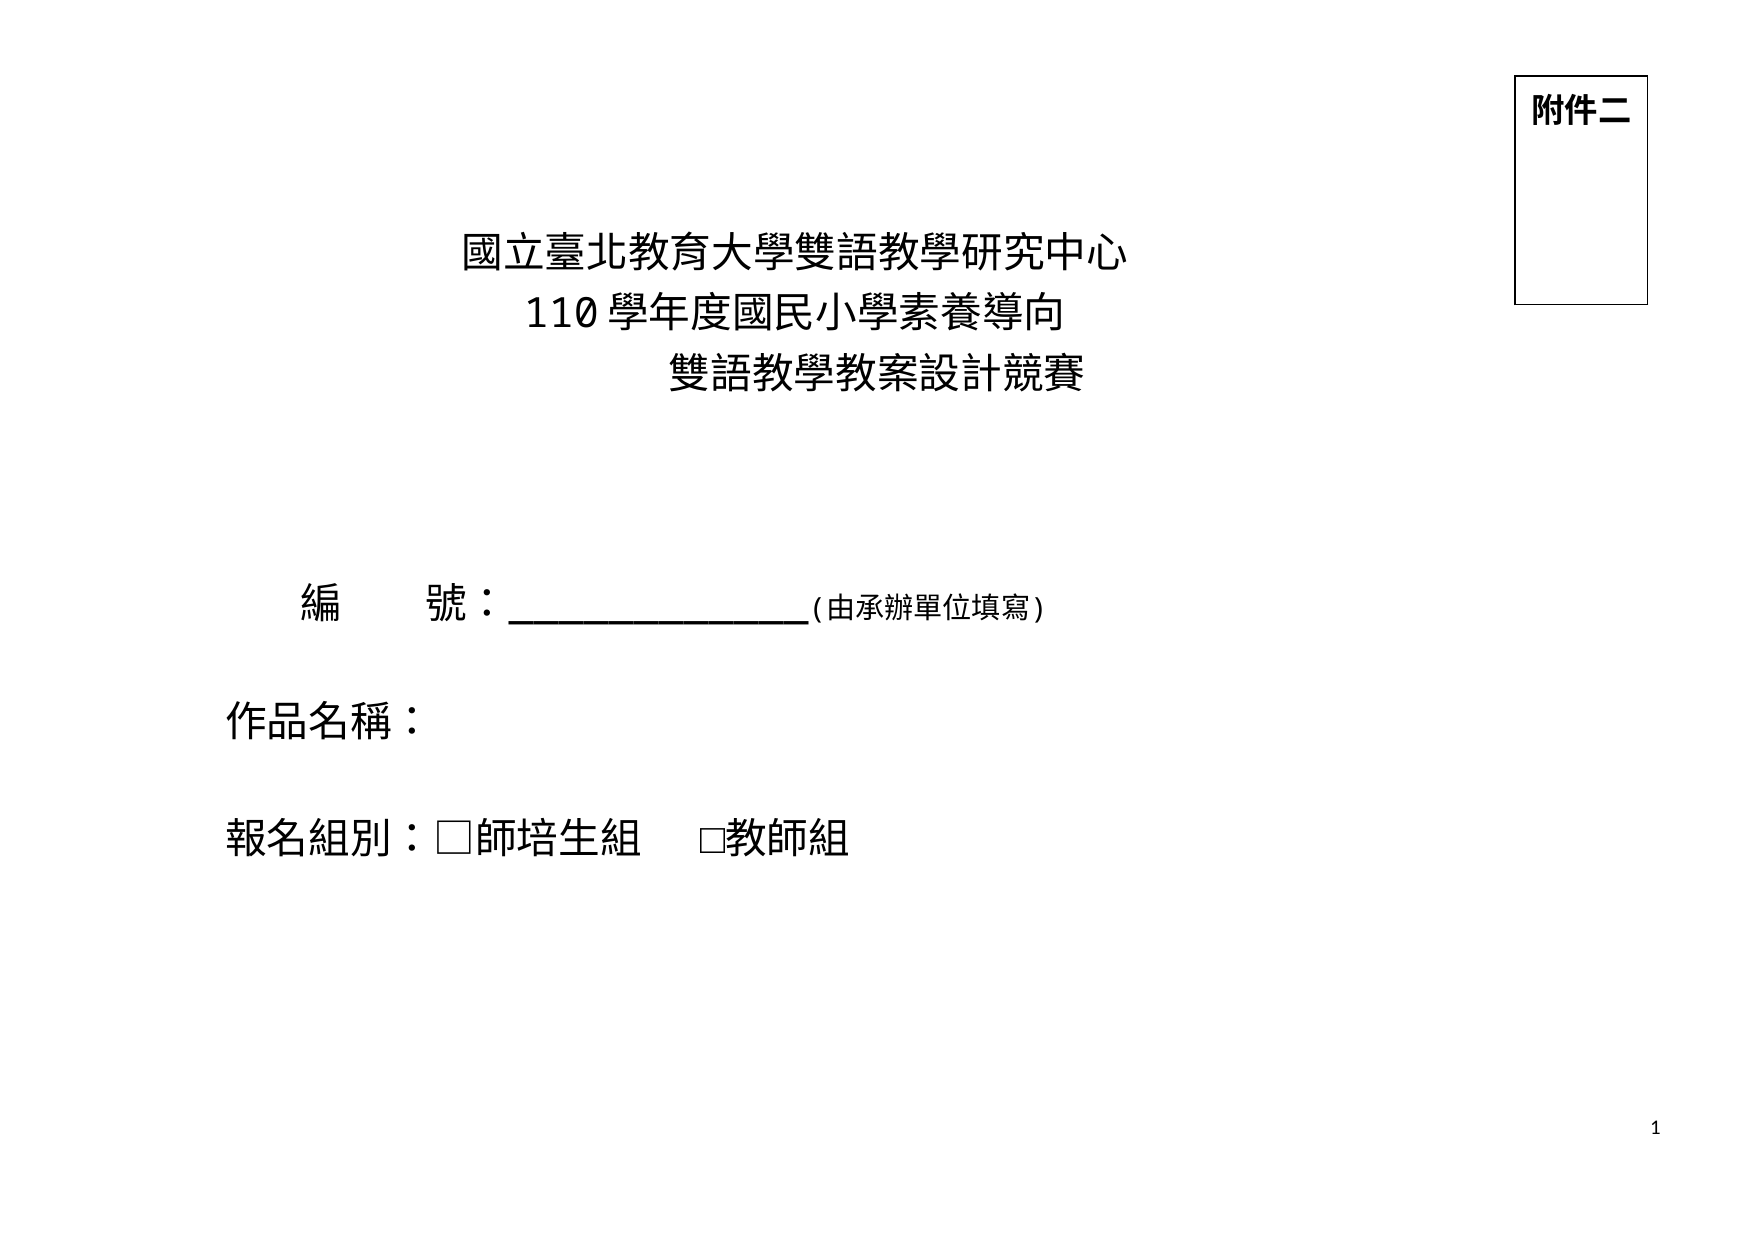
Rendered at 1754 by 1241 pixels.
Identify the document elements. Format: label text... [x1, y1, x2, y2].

text 附件二 [1531, 84, 1632, 132]
text 編 號：____________(由承辦單位填寫) [75, 571, 1679, 631]
text 國立臺北教育大學雙語教學研究中心 [75, 219, 1514, 279]
text 作品名稱： [175, 688, 1679, 748]
text 雙語教學教案設計競賽 [75, 340, 1679, 400]
text 110學年度國民小學素養導向 [75, 279, 1679, 340]
text [1648, 219, 1679, 279]
text 報名組別：□師培生組 □教師組 [175, 805, 1679, 865]
